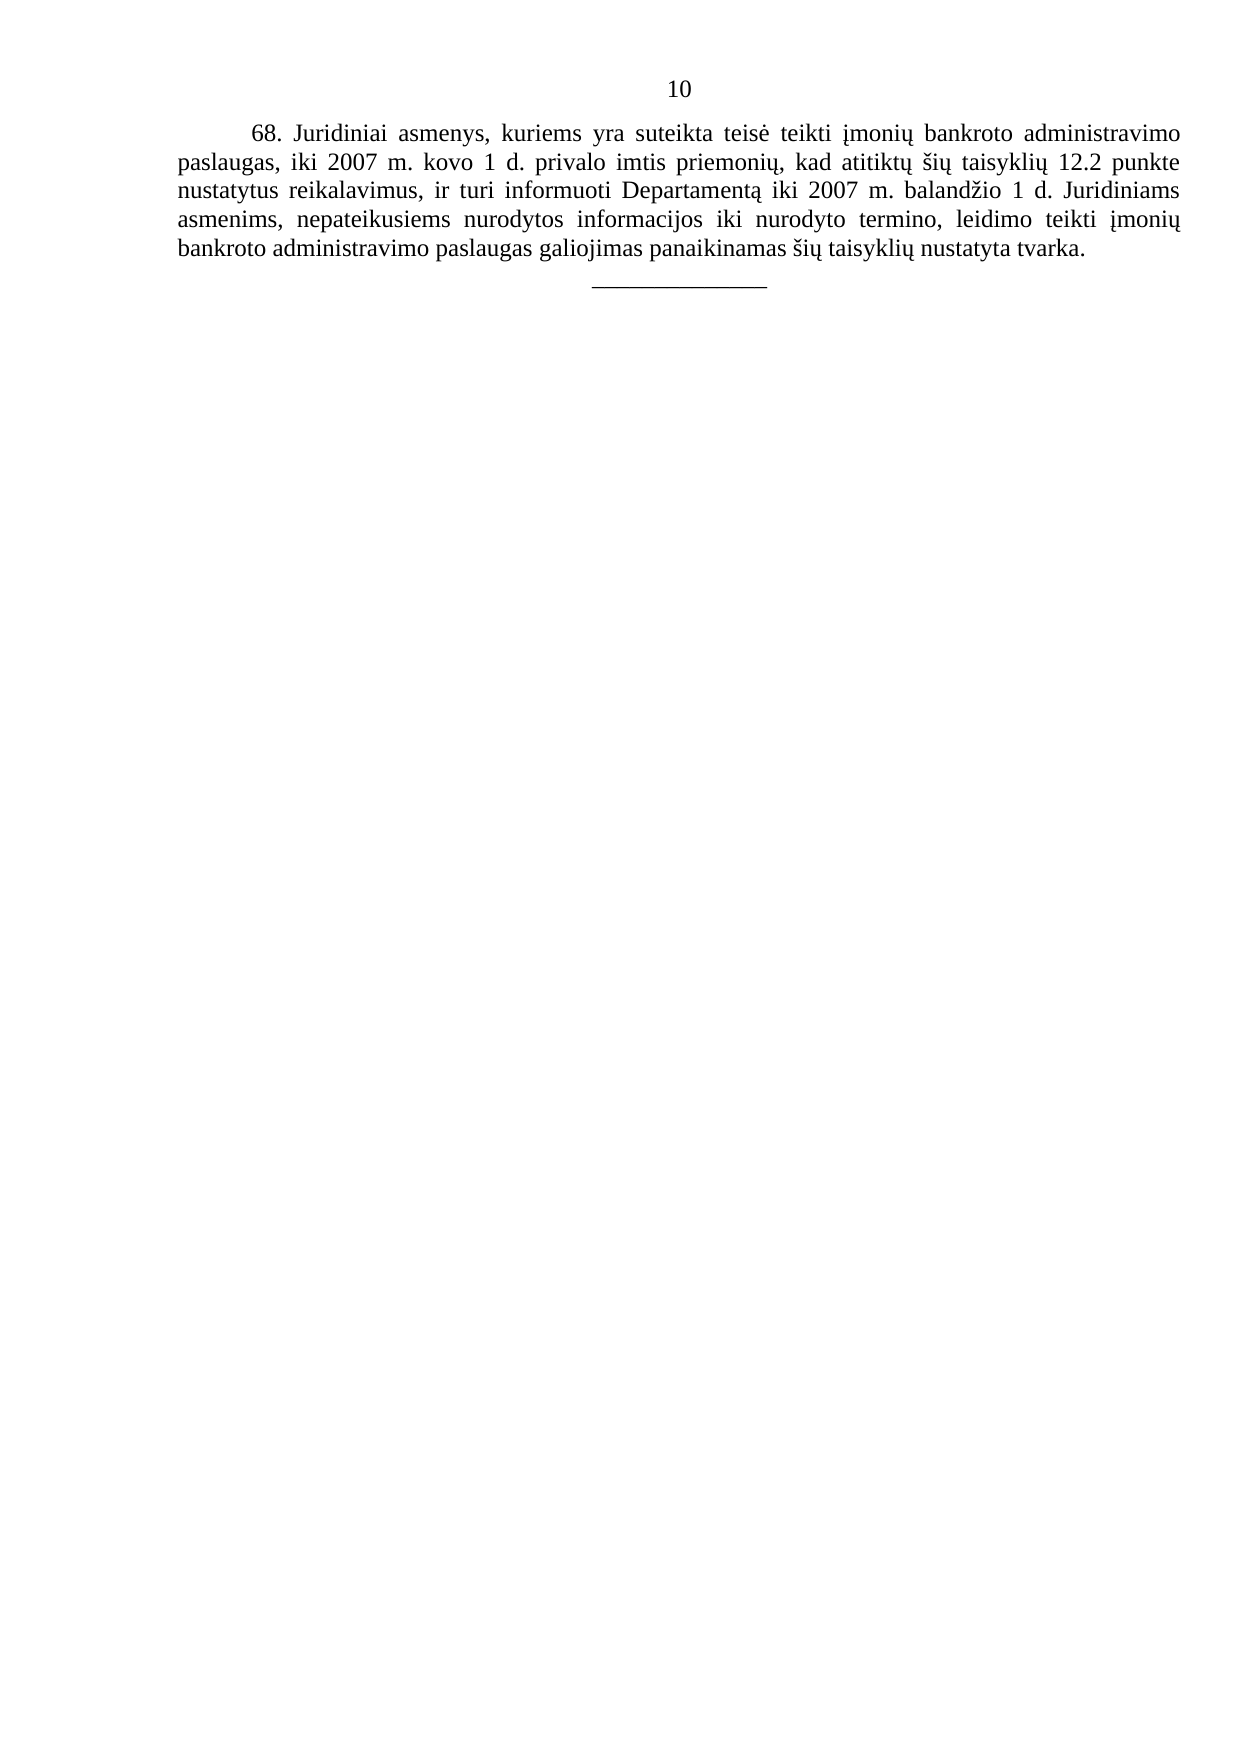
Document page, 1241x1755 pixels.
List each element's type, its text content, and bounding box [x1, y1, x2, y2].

text ______________ [177, 262, 1181, 291]
text 68. Juridiniai asmenys, kuriems yra suteikta teisė teikti įmonių bankroto administravimo paslaugas, iki 2007 m. kovo 1 d. privalo imtis priemonių, kad atitiktų šių taisyklių 12.2 punkte nustatytus reikalavimus, ir turi informuoti Departamentą iki 2007 m. balandžio 1 d. Juridiniams asmenims, nepateikusiems nurodytos informacijos iki nurodyto termino, leidimo teikti įmonių bankroto administravimo paslaugas galiojimas panaikinamas šių taisyklių nustatyta tvarka. [177, 118, 1181, 262]
